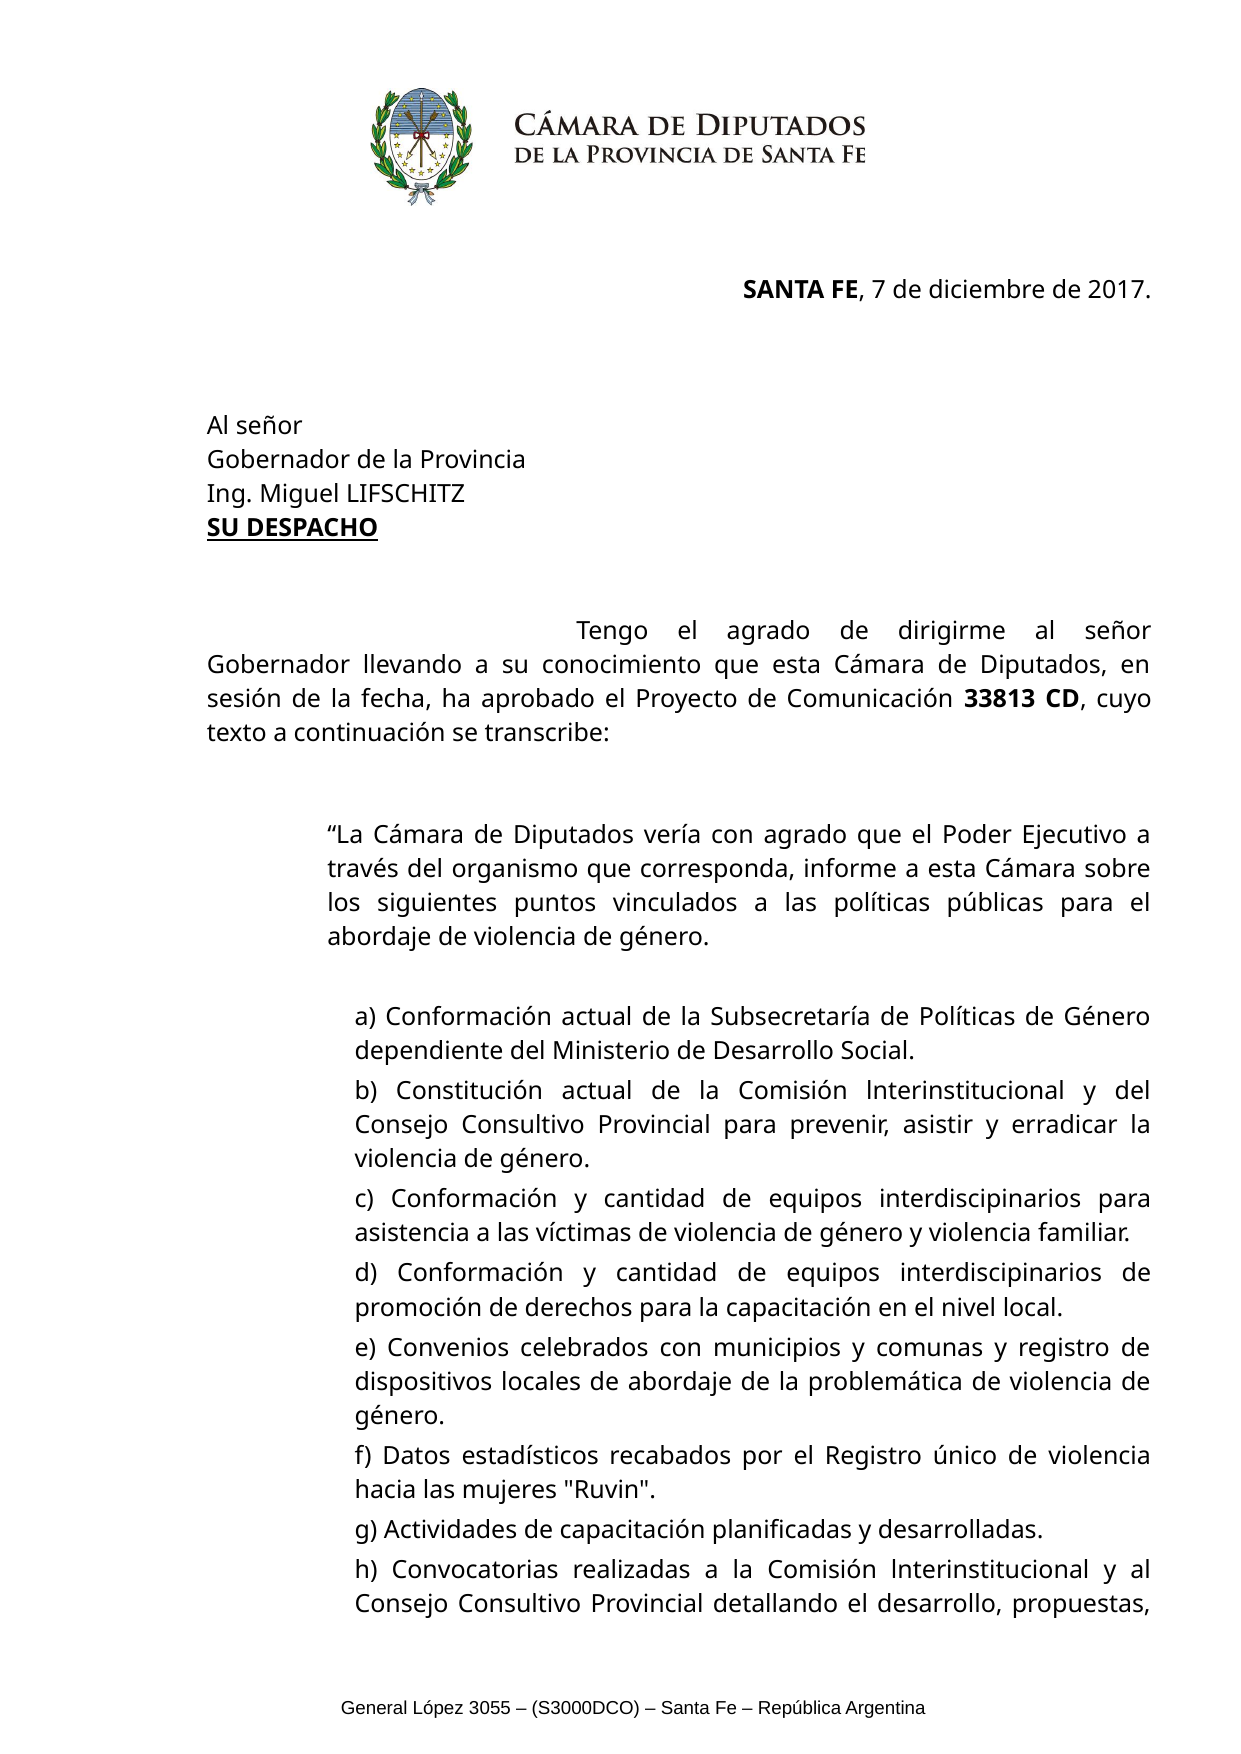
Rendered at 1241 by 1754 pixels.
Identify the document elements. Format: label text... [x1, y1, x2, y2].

text f) Datos estadísticos recabados por el Registro único de violencia hacia las mujeres "Ruvin". [354, 1437, 1152, 1505]
picture [370, 88, 866, 210]
text Al señor [207, 408, 1152, 442]
text g) Actividades de capacitación planificadas y desarrolladas. [354, 1511, 1152, 1545]
text Tengo el agrado de dirigirme al señor Gobernador llevando a su conocimiento que esta Cámara de Diputados, en sesión de la fecha, ha aprobado el Proyecto de Comunicación 33813 CD, cuyo texto a continuación se transcribe: [207, 612, 1152, 748]
text “La Cámara de Diputados vería con agrado que el Poder Ejecutivo a través del organismo que corresponda, informe a esta Cámara sobre los siguientes puntos vinculados a las políticas públicas para el abordaje de violencia de género. [327, 817, 1152, 953]
text b) Constitución actual de la Comisión lnterinstitucional y del Consejo Consultivo Provincial para prevenir, asistir y erradicar la violencia de género. [354, 1073, 1152, 1175]
text d) Conformación y cantidad de equipos interdiscipinarios de promoción de derechos para la capacitación en el nivel local. [354, 1255, 1152, 1323]
text a) Conformación actual de la Subsecretaría de Políticas de Género dependiente del Ministerio de Desarrollo Social. [354, 999, 1152, 1067]
text e) Convenios celebrados con municipios y comunas y registro de dispositivos locales de abordaje de la problemática de violencia de género. [354, 1329, 1152, 1431]
text Ing. Miguel LIFSCHITZ [207, 476, 1152, 510]
text SANTA FE, 7 de diciembre de 2017. [207, 272, 1152, 306]
text h) Convocatorias realizadas a la Comisión lnterinstitucional y al Consejo Consultivo Provincial detallando el desarrollo, propuestas, [354, 1551, 1152, 1619]
text SU DESPACHO [207, 510, 1152, 544]
text Gobernador de la Provincia [207, 442, 1152, 476]
text c) Conformación y cantidad de equipos interdiscipinarios para asistencia a las víctimas de violencia de género y violencia familiar. [354, 1181, 1152, 1249]
